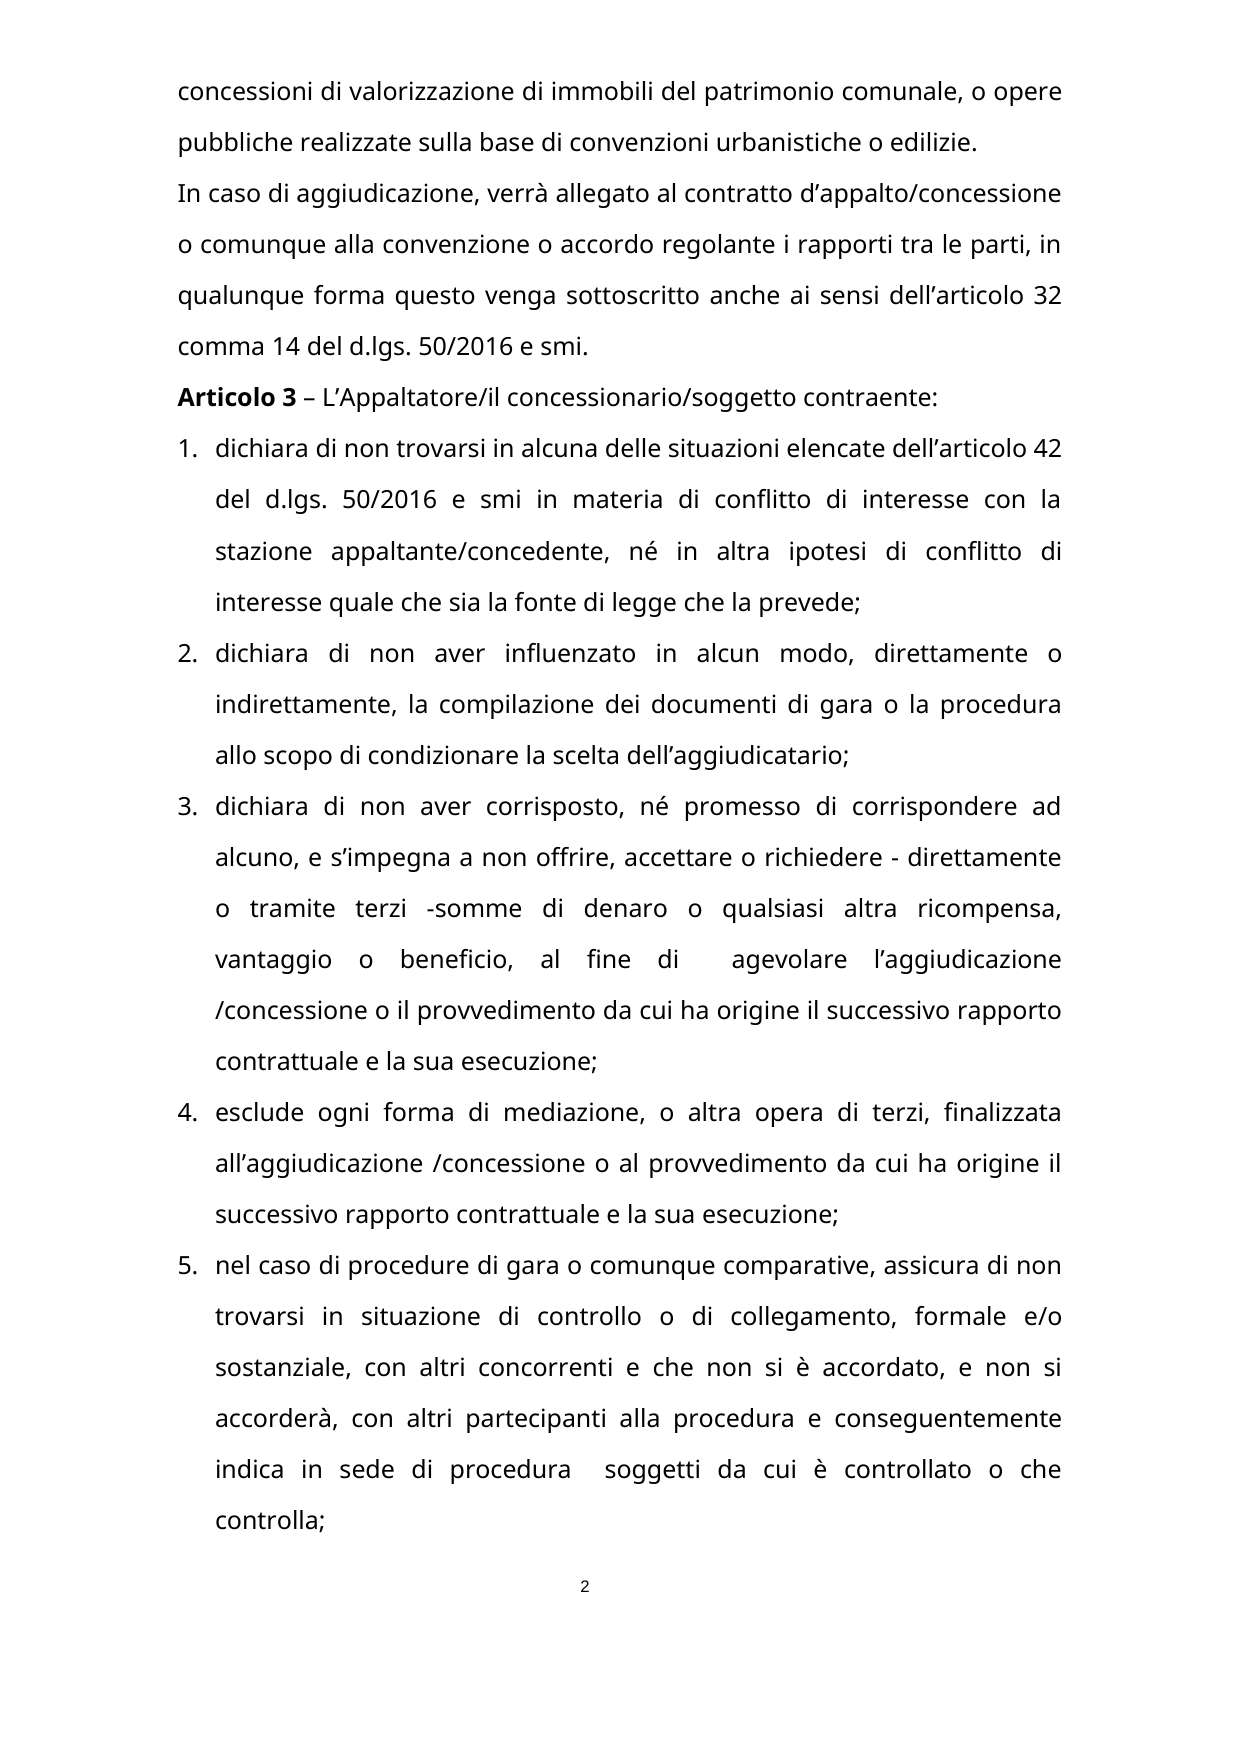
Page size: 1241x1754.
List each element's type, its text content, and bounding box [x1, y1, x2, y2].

list dichiara di non trovarsi in alcuna delle situazioni elencate dell’articolo 42 del d.lgs. 50/2016 e smi in materia di conflitto di interesse con la stazione appaltante/concedente, né in altra ipotesi di conflitto di interesse quale che sia la fonte di legge che la prevede; [177, 431, 1063, 618]
list nel caso di procedure di gara o comunque comparative, assicura di non trovarsi in situazione di controllo o di collegamento, formale e/o sostanziale, con altri concorrenti e che non si è accordato, e non si accorderà, con altri partecipanti alla procedura e conseguentemente indica in sede di procedura soggetti da cui è controllato o che controlla; [177, 1248, 1063, 1537]
list dichiara di non aver corrisposto, né promesso di corrispondere ad alcuno, e s’impegna a non offrire, accettare o richiedere - direttamente o tramite terzi -somme di denaro o qualsiasi altra ricompensa, vantaggio o beneficio, al fine di agevolare l’aggiudicazione /concessione o il provvedimento da cui ha origine il successivo rapporto contrattuale e la sua esecuzione; [177, 788, 1063, 1078]
list dichiara di non aver influenzato in alcun modo, direttamente o indirettamente, la compilazione dei documenti di gara o la procedura allo scopo di condizionare la scelta dell’aggiudicatario; [177, 635, 1063, 771]
text Articolo 3 – L’Appaltatore/il concessionario/soggetto contraente: [177, 380, 1063, 414]
list esclude ogni forma di mediazione, o altra opera di terzi, finalizzata all’aggiudicazione /concessione o al provvedimento da cui ha origine il successivo rapporto contrattuale e la sua esecuzione; [177, 1095, 1063, 1231]
text concessioni di valorizzazione di immobili del patrimonio comunale, o opere pubbliche realizzate sulla base di convenzioni urbanistiche o edilizie. [177, 74, 1063, 159]
text In caso di aggiudicazione, verrà allegato al contratto d’appalto/concessione o comunque alla convenzione o accordo regolante i rapporti tra le parti, in qualunque forma questo venga sottoscritto anche ai sensi dell’articolo 32 comma 14 del d.lgs. 50/2016 e smi. [177, 176, 1063, 363]
